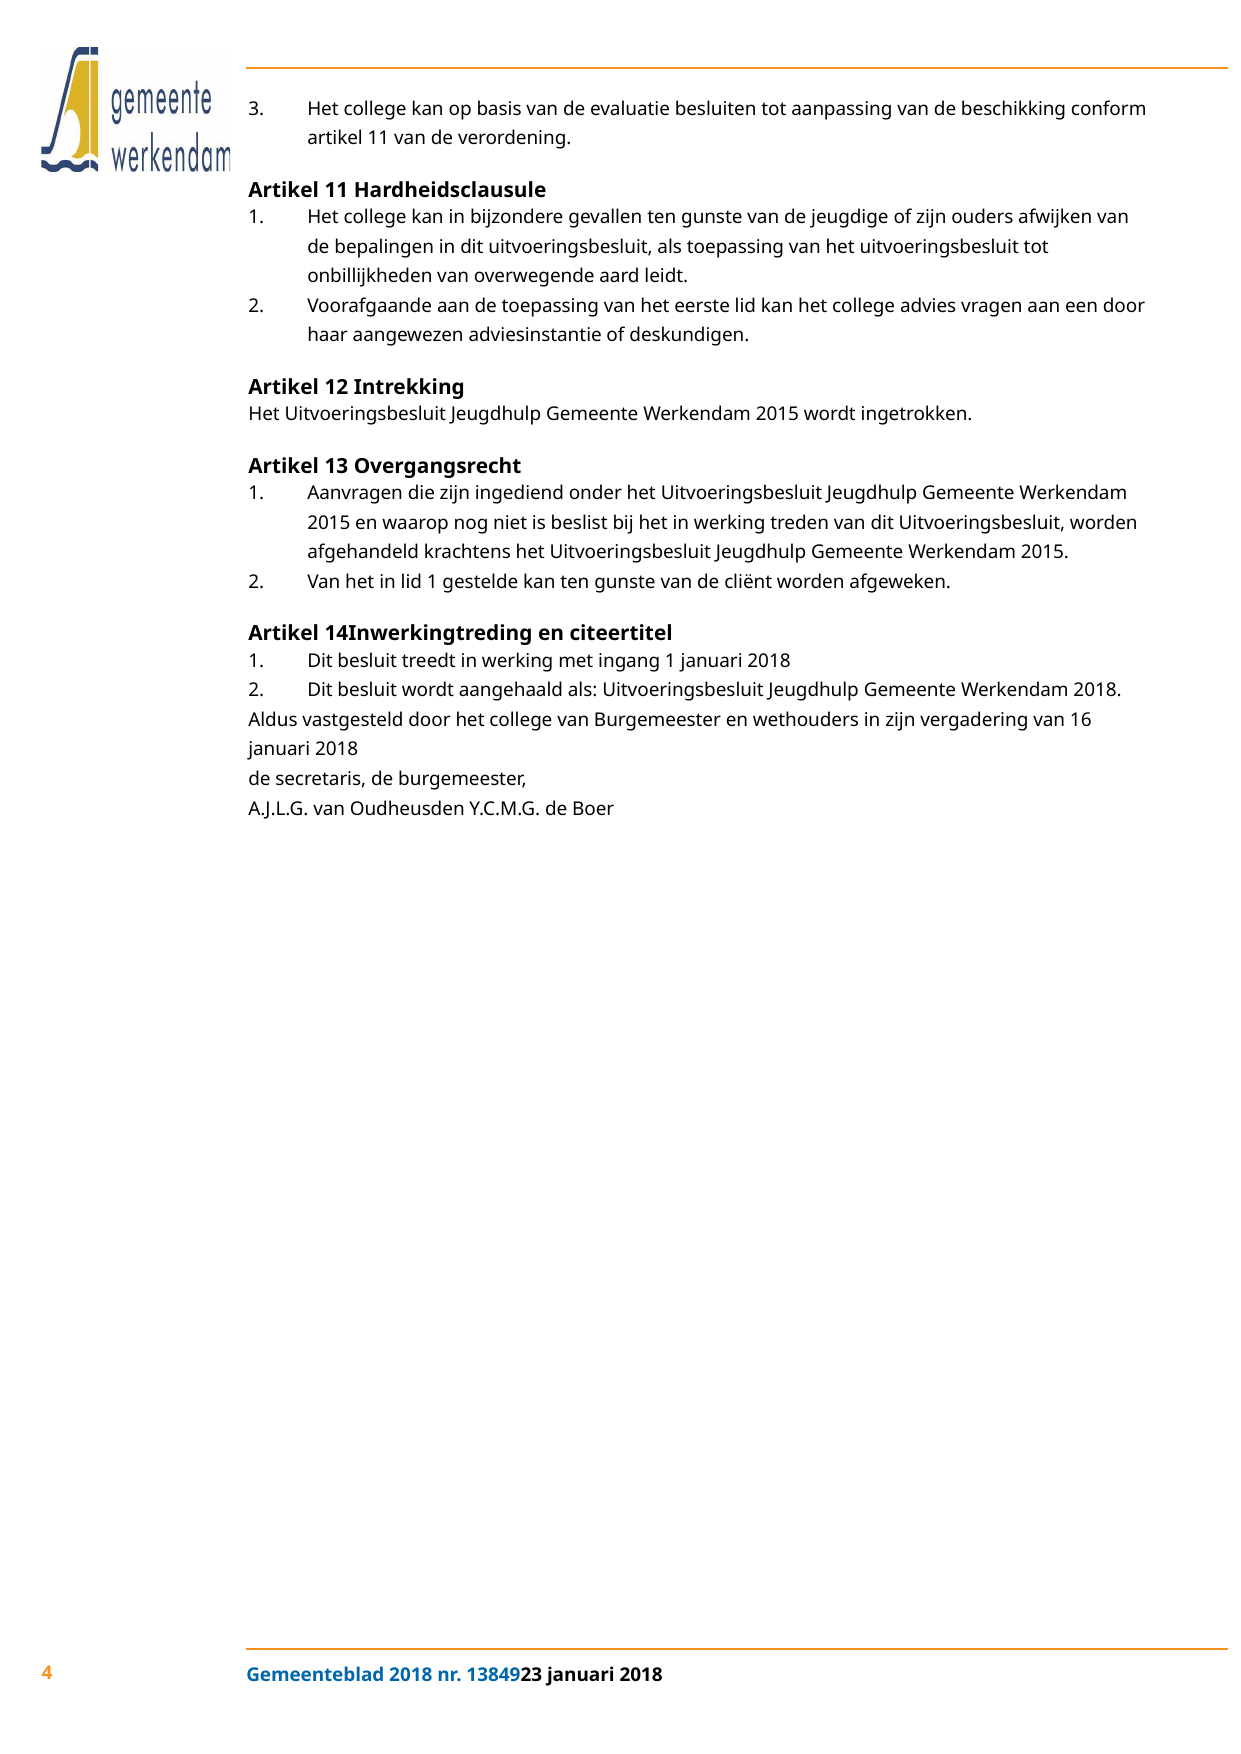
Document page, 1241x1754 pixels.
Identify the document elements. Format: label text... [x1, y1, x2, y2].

text Aldus vastgesteld door het college van Burgemeester en wethouders in zijn vergadering van 16 januari 2018 [248, 706, 1152, 761]
text Artikel 11 Hardheidsclausule [248, 175, 1152, 203]
text Artikel 14Inwerkingtreding en citeertitel [248, 618, 1152, 647]
text Artikel 12 Intrekking [248, 372, 1152, 400]
text de secretaris, de burgemeester, [248, 765, 1152, 791]
list Van het in lid 1 gestelde kan ten gunste van de cliënt worden afgeweken. [248, 568, 1152, 594]
list Het college kan in bijzondere gevallen ten gunste van de jeugdige of zijn ouders afwijken van de bepalingen in dit uitvoeringsbesluit, als toepassing van het uitvoeringsbesluit tot onbillijkheden van overwegende aard leidt. [248, 203, 1152, 288]
list Aanvragen die zijn ingediend onder het Uitvoeringsbesluit Jeugdhulp Gemeente Werkendam 2015 en waarop nog niet is beslist bij het in werking treden van dit Uitvoeringsbesluit, worden afgehandeld krachtens het Uitvoeringsbesluit Jeugdhulp Gemeente Werkendam 2015. [248, 479, 1152, 564]
picture [41, 47, 231, 172]
list Voorafgaande aan de toepassing van het eerste lid kan het college advies vragen aan een door haar aangewezen adviesinstantie of deskundigen. [248, 292, 1152, 347]
list Dit besluit treedt in werking met ingang 1 januari 2018 [248, 647, 1152, 673]
text A.J.L.G. van Oudheusden Y.C.M.G. de Boer [248, 795, 1152, 821]
list Het college kan op basis van de evaluatie besluiten tot aanpassing van de beschikking conform artikel 11 van de verordening. [248, 95, 1152, 150]
list Dit besluit wordt aangehaald als: Uitvoeringsbesluit Jeugdhulp Gemeente Werkendam 2018. [248, 676, 1152, 702]
text Artikel 13 Overgangsrecht [248, 451, 1152, 479]
text Het Uitvoeringsbesluit Jeugdhulp Gemeente Werkendam 2015 wordt ingetrokken. [248, 400, 1152, 426]
